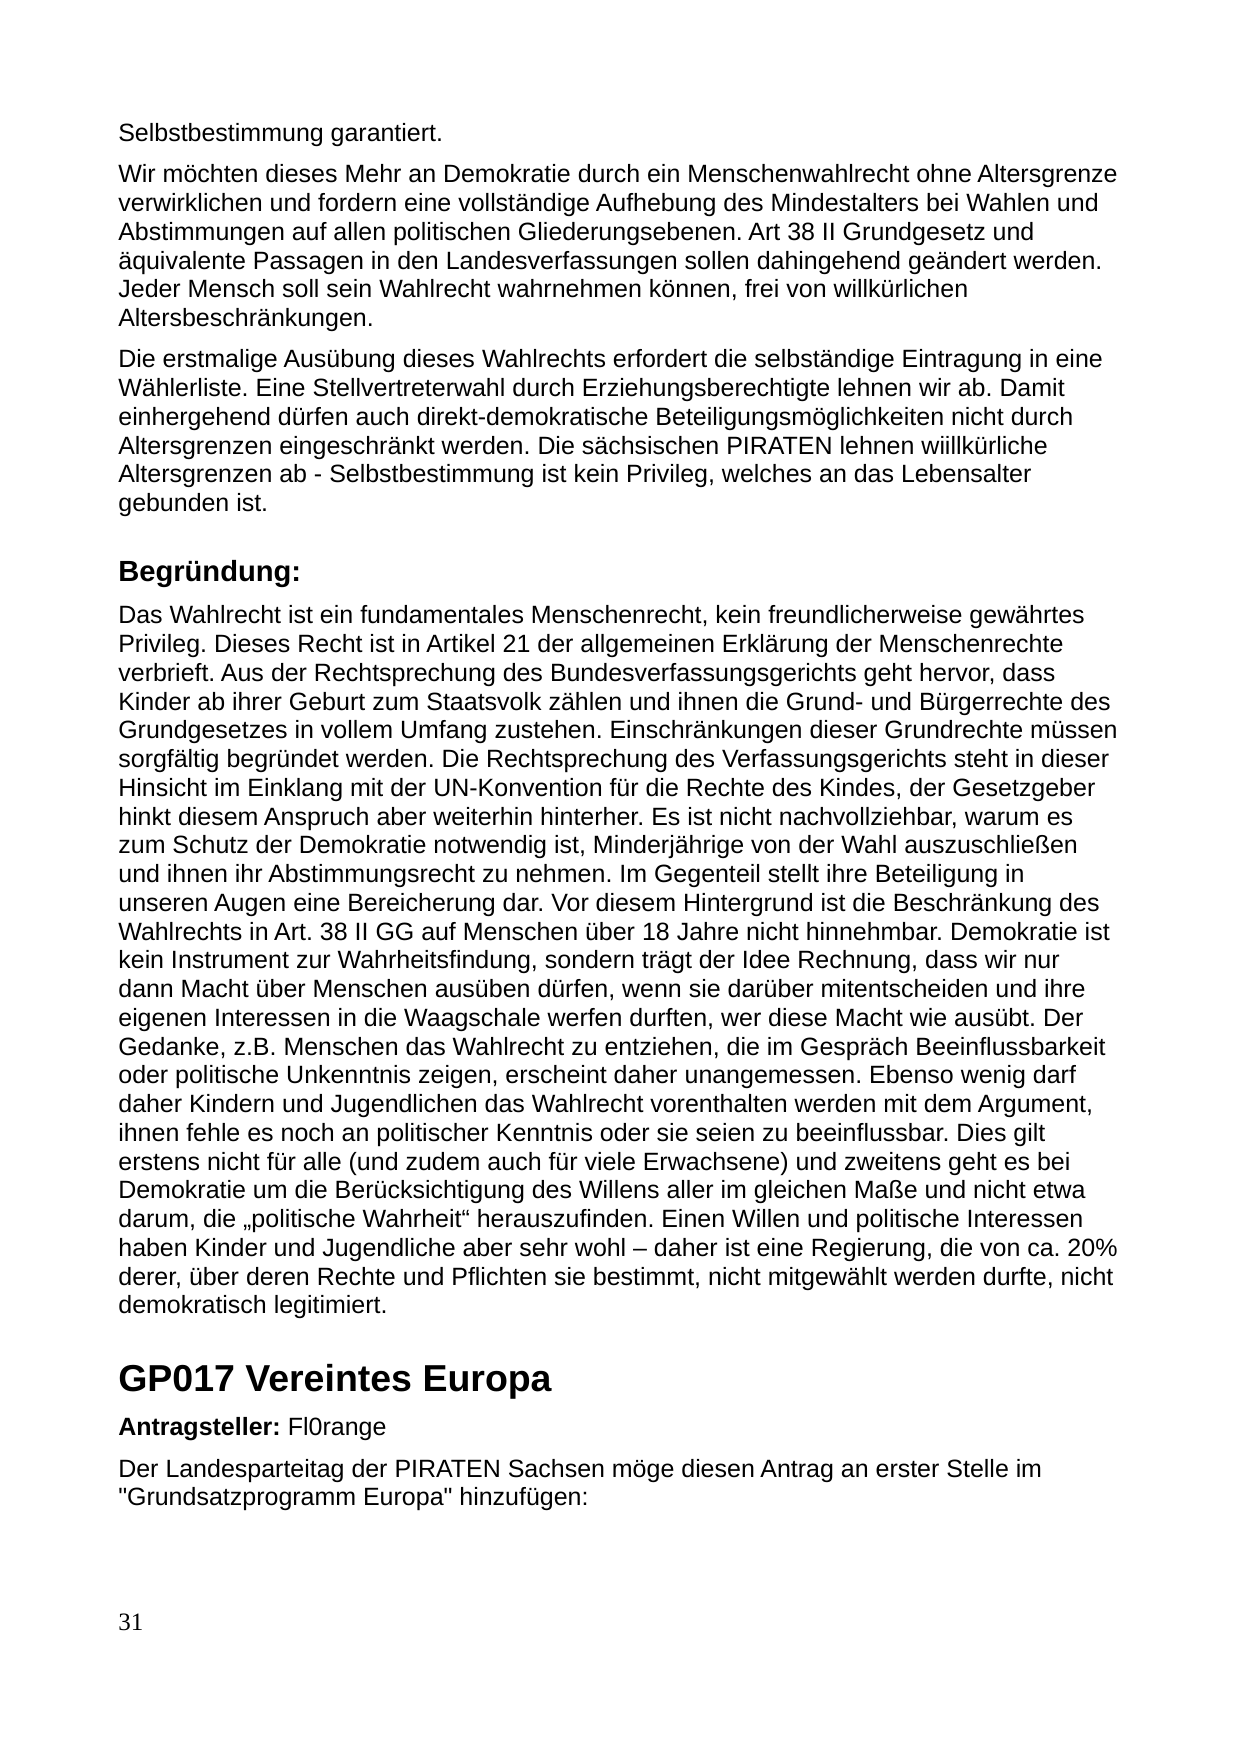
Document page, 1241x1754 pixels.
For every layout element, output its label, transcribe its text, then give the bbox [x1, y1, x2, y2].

text Selbstbestimmung garantiert. [118, 118, 1122, 147]
subtitle Begründung: [118, 554, 1122, 588]
text Antragsteller: Fl0range [118, 1412, 1122, 1441]
text Wir möchten dieses Mehr an Demokratie durch ein Menschenwahlrecht ohne Altersgrenze verwirklichen und fordern eine vollständige Aufhebung des Mindestalters bei Wahlen und Abstimmungen auf allen politischen Gliederungsebenen. Art 38 II Grundgesetz und äquivalente Passagen in den Landesverfassungen sollen dahingehend geändert werden. Jeder Mensch soll sein Wahlrecht wahrnehmen können, frei von willkürlichen Altersbeschränkungen. [118, 159, 1122, 332]
text Der Landesparteitag der PIRATEN Sachsen möge diesen Antrag an erster Stelle im "Grundsatzprogramm Europa" hinzufügen: [118, 1453, 1122, 1511]
text Die erstmalige Ausübung dieses Wahlrechts erfordert die selbständige Eintragung in eine Wählerliste. Eine Stellvertreterwahl durch Erziehungsberechtigte lehnen wir ab. Damit einhergehend dürfen auch direkt-demokratische Beteiligungsmöglichkeiten nicht durch Altersgrenzen eingeschränkt werden. Die sächsischen PIRATEN lehnen wiillkürliche Altersgrenzen ab - Selbstbestimmung ist kein Privileg, welches an das Lebensalter gebunden ist. [118, 344, 1122, 517]
subtitle GP017 Vereintes Europa [118, 1357, 1122, 1400]
text Das Wahlrecht ist ein fundamentales Menschenrecht, kein freundlicherweise gewährtes Privileg. Dieses Recht ist in Artikel 21 der allgemeinen Erklärung der Menschenrechte verbrieft. Aus der Rechtsprechung des Bundesverfassungsgerichts geht hervor, dass Kinder ab ihrer Geburt zum Staatsvolk zählen und ihnen die Grund- und Bürgerrechte des Grundgesetzes in vollem Umfang zustehen. Einschränkungen dieser Grundrechte müssen sorgfältig begründet werden. Die Rechtsprechung des Verfassungsgerichts steht in dieser Hinsicht im Einklang mit der UN-Konvention für die Rechte des Kindes, der Gesetzgeber hinkt diesem Anspruch aber weiterhin hinterher. Es ist nicht nachvollziehbar, warum es zum Schutz der Demokratie notwendig ist, Minderjährige von der Wahl auszuschließen und ihnen ihr Abstimmungsrecht zu nehmen. Im Gegenteil stellt ihre Beteiligung in unseren Augen eine Bereicherung dar. Vor diesem Hintergrund ist die Beschränkung des Wahlrechts in Art. 38 II GG auf Menschen über 18 Jahre nicht hinnehmbar. Demokratie ist kein Instrument zur Wahrheitsfindung, sondern trägt der Idee Rechnung, dass wir nur dann Macht über Menschen ausüben dürfen, wenn sie darüber mitentscheiden und ihre eigenen Interessen in die Waagschale werfen durften, wer diese Macht wie ausübt. Der Gedanke, z.B. Menschen das Wahlrecht zu entziehen, die im Gespräch Beeinflussbarkeit oder politische Unkenntnis zeigen, erscheint daher unangemessen. Ebenso wenig darf daher Kindern und Jugendlichen das Wahlrecht vorenthalten werden mit dem Argument, ihnen fehle es noch an politischer Kenntnis oder sie seien zu beeinflussbar. Dies gilt erstens nicht für alle (und zudem auch für viele Erwachsene) und zweitens geht es bei Demokratie um die Berücksichtigung des Willens aller im gleichen Maße und nicht etwa darum, die „politische Wahrheit“ herauszufinden. Einen Willen und politische Interessen haben Kinder und Jugendliche aber sehr wohl – daher ist eine Regierung, die von ca. 20% derer, über deren Rechte und Pflichten sie bestimmt, nicht mitgewählt werden durfte, nicht demokratisch legitimiert. [118, 600, 1122, 1319]
